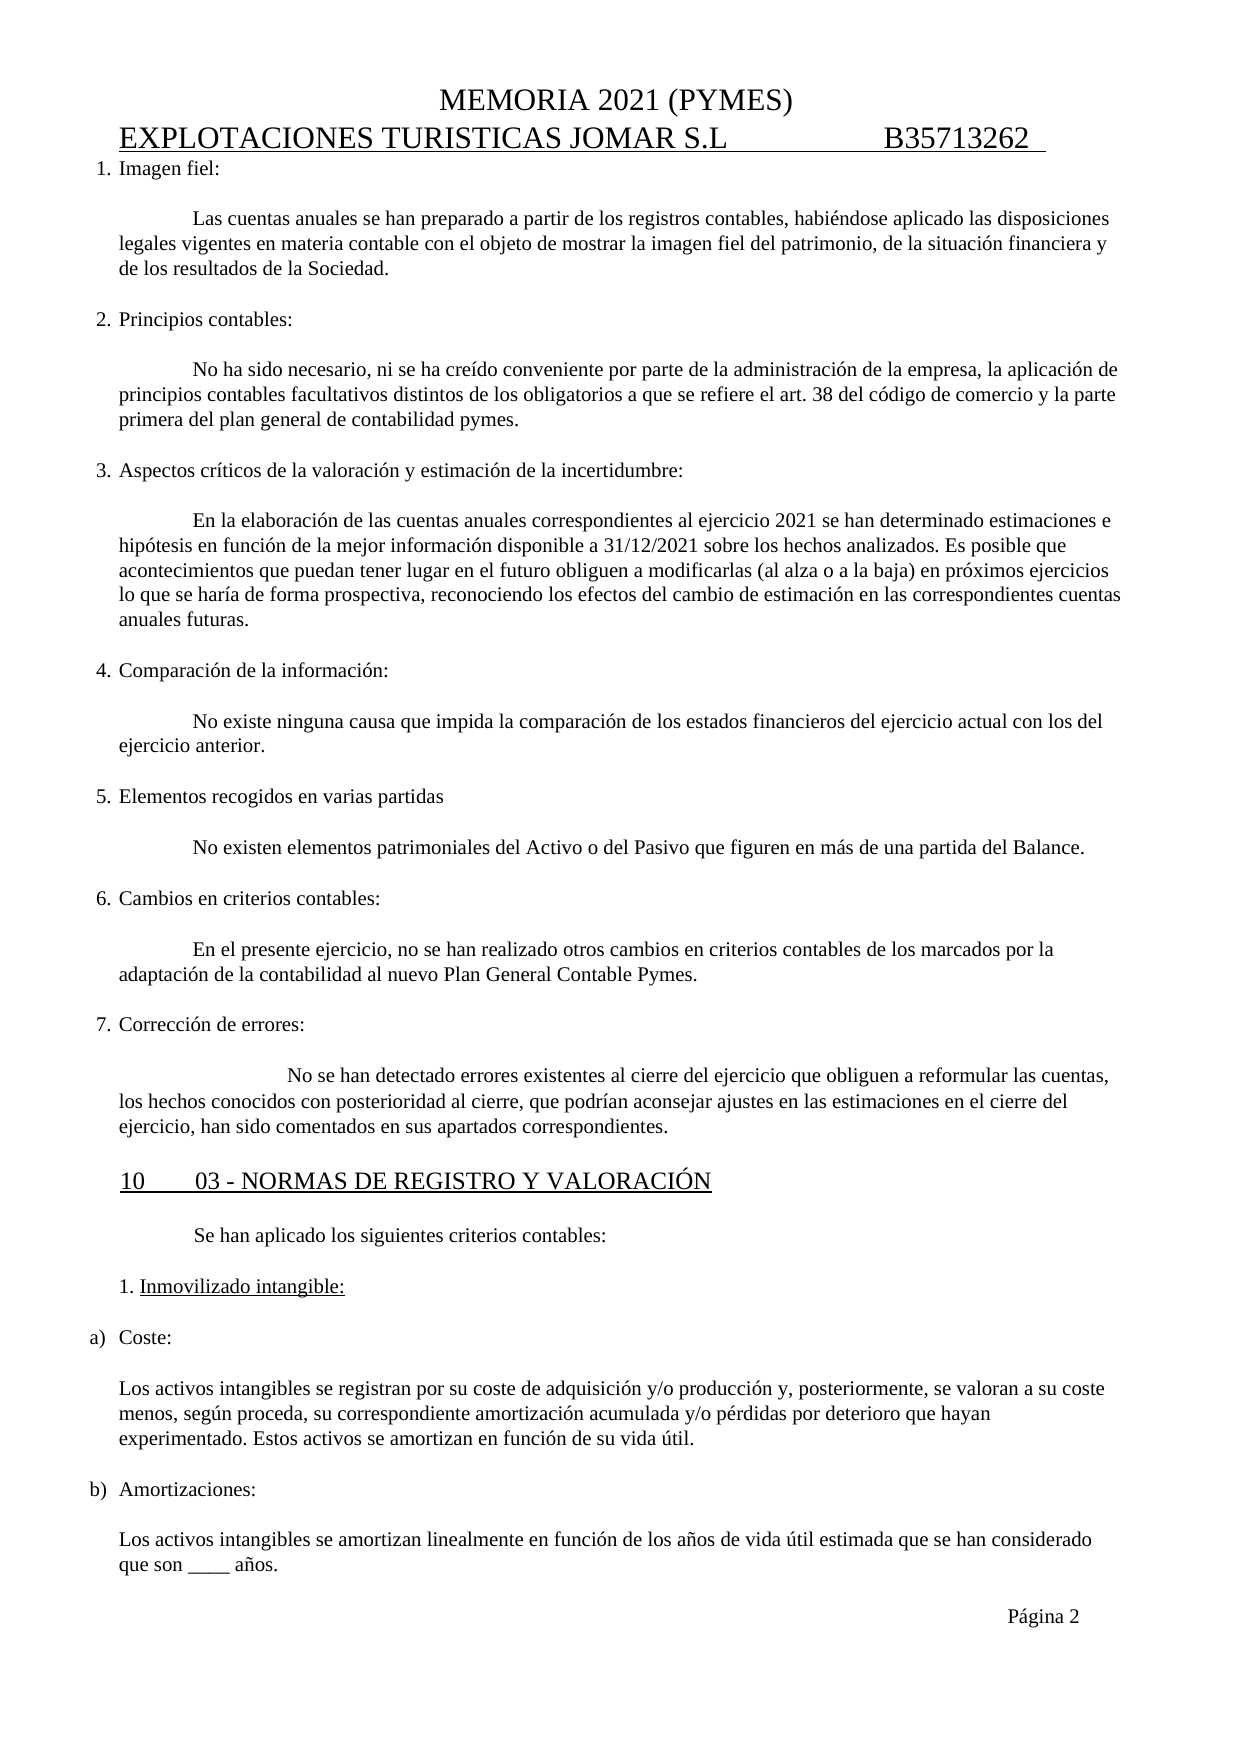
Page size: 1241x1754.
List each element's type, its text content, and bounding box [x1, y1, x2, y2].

text No se han detectado errores existentes al cierre del ejercicio que obliguen a reformular las cuentas, [119, 1063, 1114, 1087]
list Corrección de errores: [96, 1012, 1122, 1036]
text No ha sido necesario, ni se ha creído conveniente por parte de la administración de la empresa, la aplicación de principios contables facultativos distintos de los obligatorios a que se refiere el art. 38 del código de comercio y la parte primera del plan general de contabilidad pymes. [118, 357, 1122, 431]
text En el presente ejercicio, no se han realizado otros cambios en criterios contables de los marcados por la adaptación de la contabilidad al nuevo Plan General Contable Pymes. [118, 937, 1122, 986]
text Los activos intangibles se amortizan linealmente en función de los años de vida útil estimada que se han considerado que son ____ años. [118, 1527, 1121, 1576]
text los hechos conocidos con posterioridad al cierre, que podrían aconsejar ajustes en las estimaciones en el cierre del ejercicio, han sido comentados en sus apartados correspondientes. [118, 1089, 1121, 1138]
text Los activos intangibles se registran por su coste de adquisición y/o producción y, posteriormente, se valoran a su coste menos, según proceda, su correspondiente amortización acumulada y/o pérdidas por deterioro que hayan experimentado. Estos activos se amortizan en función de su vida útil. [118, 1376, 1121, 1449]
text 1. Inmovilizado intangible: [118, 1274, 1122, 1298]
text En la elaboración de las cuentas anuales correspondientes al ejercicio 2021 se han determinado estimaciones e hipótesis en función de la mejor información disponible a 31/12/2021 sobre los hechos analizados. Es posible que acontecimientos que puedan tener lugar en el futuro obliguen a modificarlas (al alza o a la baja) en próximos ejercicios lo que se haría de forma prospectiva, reconociendo los efectos del cambio de estimación en las correspondientes cuentas anuales futuras. [118, 508, 1122, 631]
list Imagen fiel: [96, 155, 1122, 179]
list Principios contables: [96, 306, 1122, 331]
text No existe ninguna causa que impida la comparación de los estados financieros del ejercicio actual con los del ejercicio anterior. [118, 709, 1122, 757]
text Se han aplicado los siguientes criterios contables: [194, 1223, 1121, 1247]
list Elementos recogidos en varias partidas [96, 784, 1122, 808]
subtitle 03 - NORMAS DE REGISTRO Y VALORACIÓN [120, 1166, 1122, 1195]
text No existen elementos patrimoniales del Activo o del Pasivo que figuren en más de una partida del Balance. [118, 835, 1122, 859]
list Aspectos críticos de la valoración y estimación de la incertidumbre: [96, 457, 1122, 482]
text Las cuentas anuales se han preparado a partir de los registros contables, habiéndose aplicado las disposiciones legales vigentes en materia contable con el objeto de mostrar la imagen fiel del patrimonio, de la situación financiera y de los resultados de la Sociedad. [118, 206, 1122, 280]
list Comparación de la información: [96, 658, 1122, 682]
list Cambios en criterios contables: [96, 886, 1122, 910]
list Coste: [89, 1325, 1121, 1349]
list Amortizaciones: [89, 1476, 1121, 1501]
